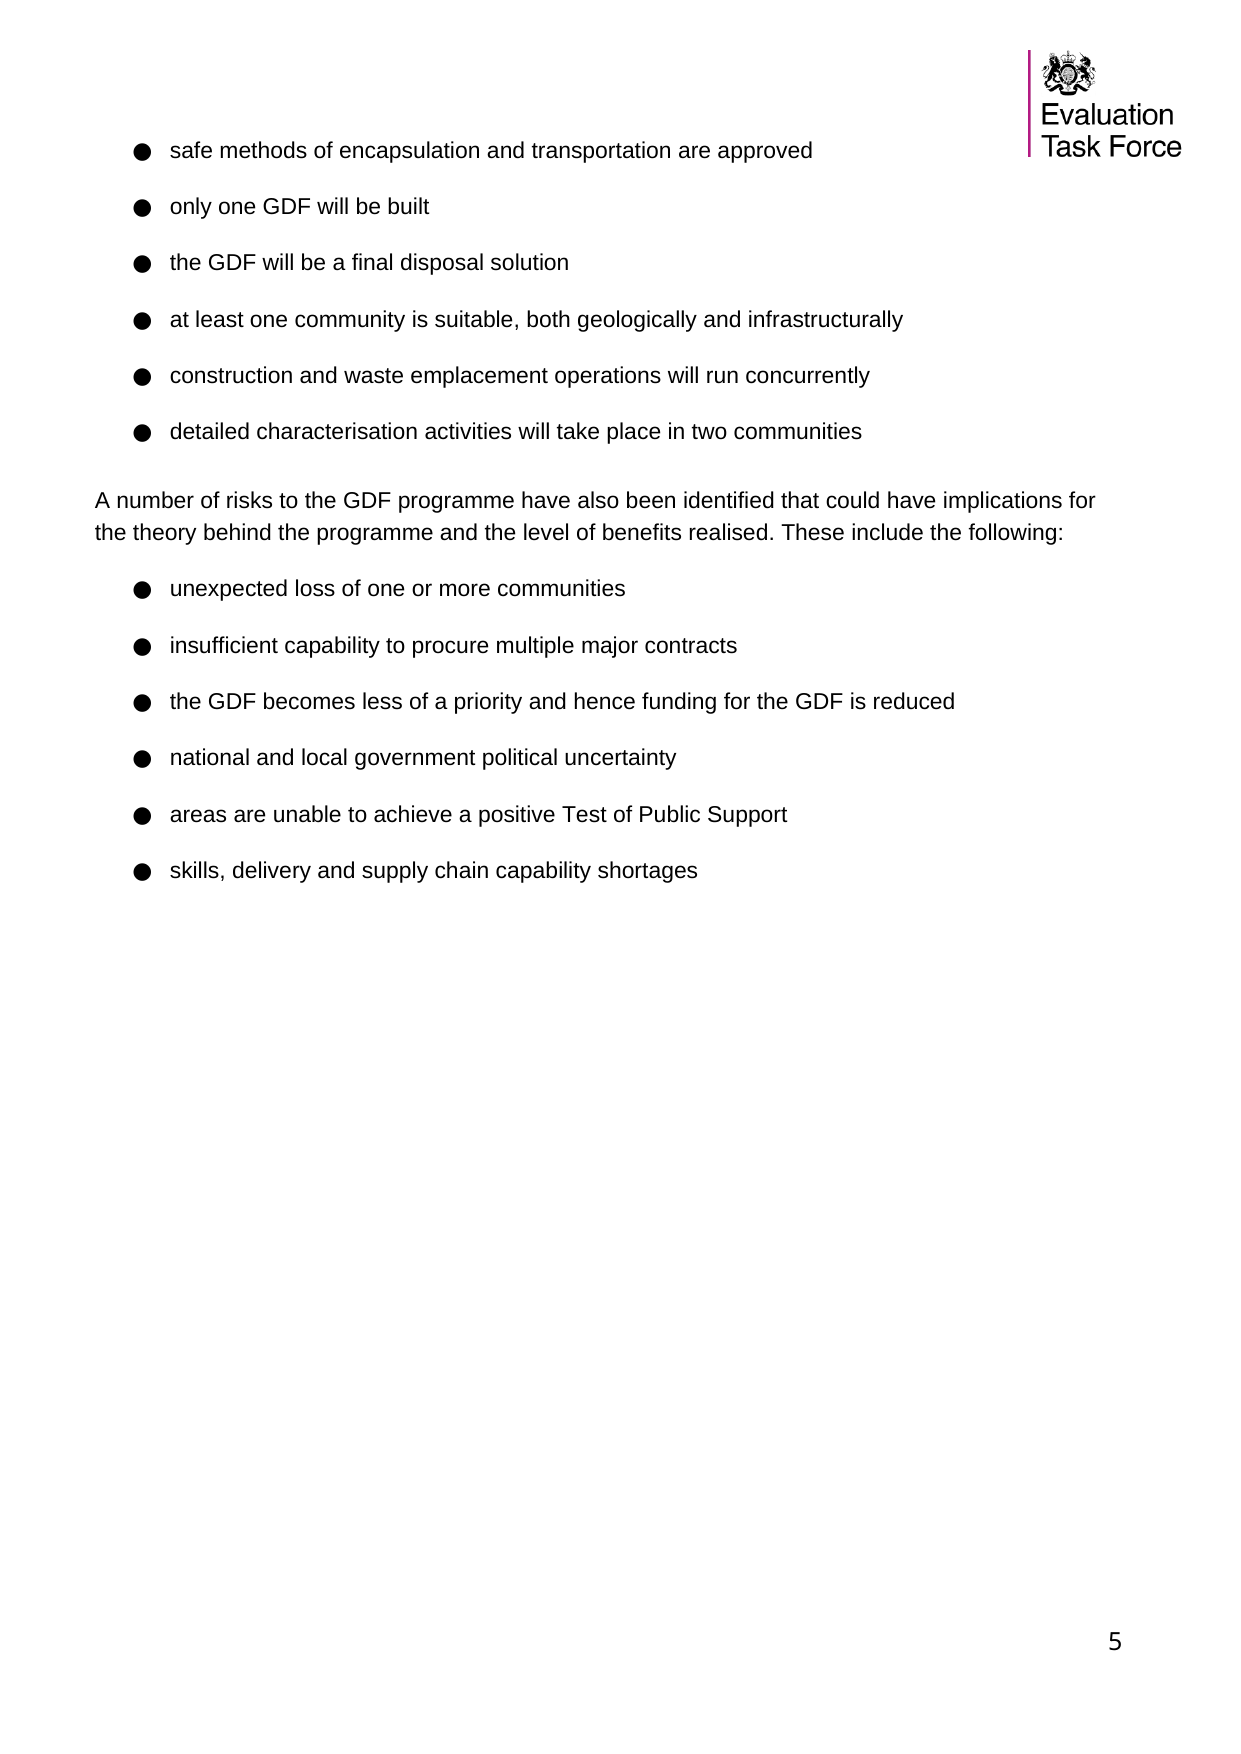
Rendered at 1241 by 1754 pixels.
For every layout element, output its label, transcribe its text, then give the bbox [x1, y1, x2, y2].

list areas are unable to achieve a positive Test of Public Support [132, 788, 1122, 835]
list construction and waste emplacement operations will run concurrently [132, 349, 1122, 396]
list skills, delivery and supply chain capability shortages [132, 844, 1122, 892]
text A number of risks to the GDF programme have also been identified that could have implications for the theory behind the programme and the level of benefits realised. These include the following: [94, 487, 1122, 545]
list the GDF becomes less of a priority and hence funding for the GDF is reduced [132, 676, 1122, 722]
list unexpected loss of one or more communities [132, 563, 1122, 610]
picture [1021, 43, 1186, 164]
list insufficient capability to procure multiple major contracts [132, 619, 1122, 666]
list the GDF will be a final disposal solution [132, 237, 1122, 284]
list at least one community is suitable, both geologically and infrastructurally [132, 293, 1122, 340]
list only one GDF will be built [132, 180, 1122, 227]
list detailed characterisation activities will take place in two communities [132, 406, 1122, 453]
list national and local government political uncertainty [132, 732, 1122, 779]
list safe methods of encapsulation and transportation are approved [132, 124, 1122, 171]
